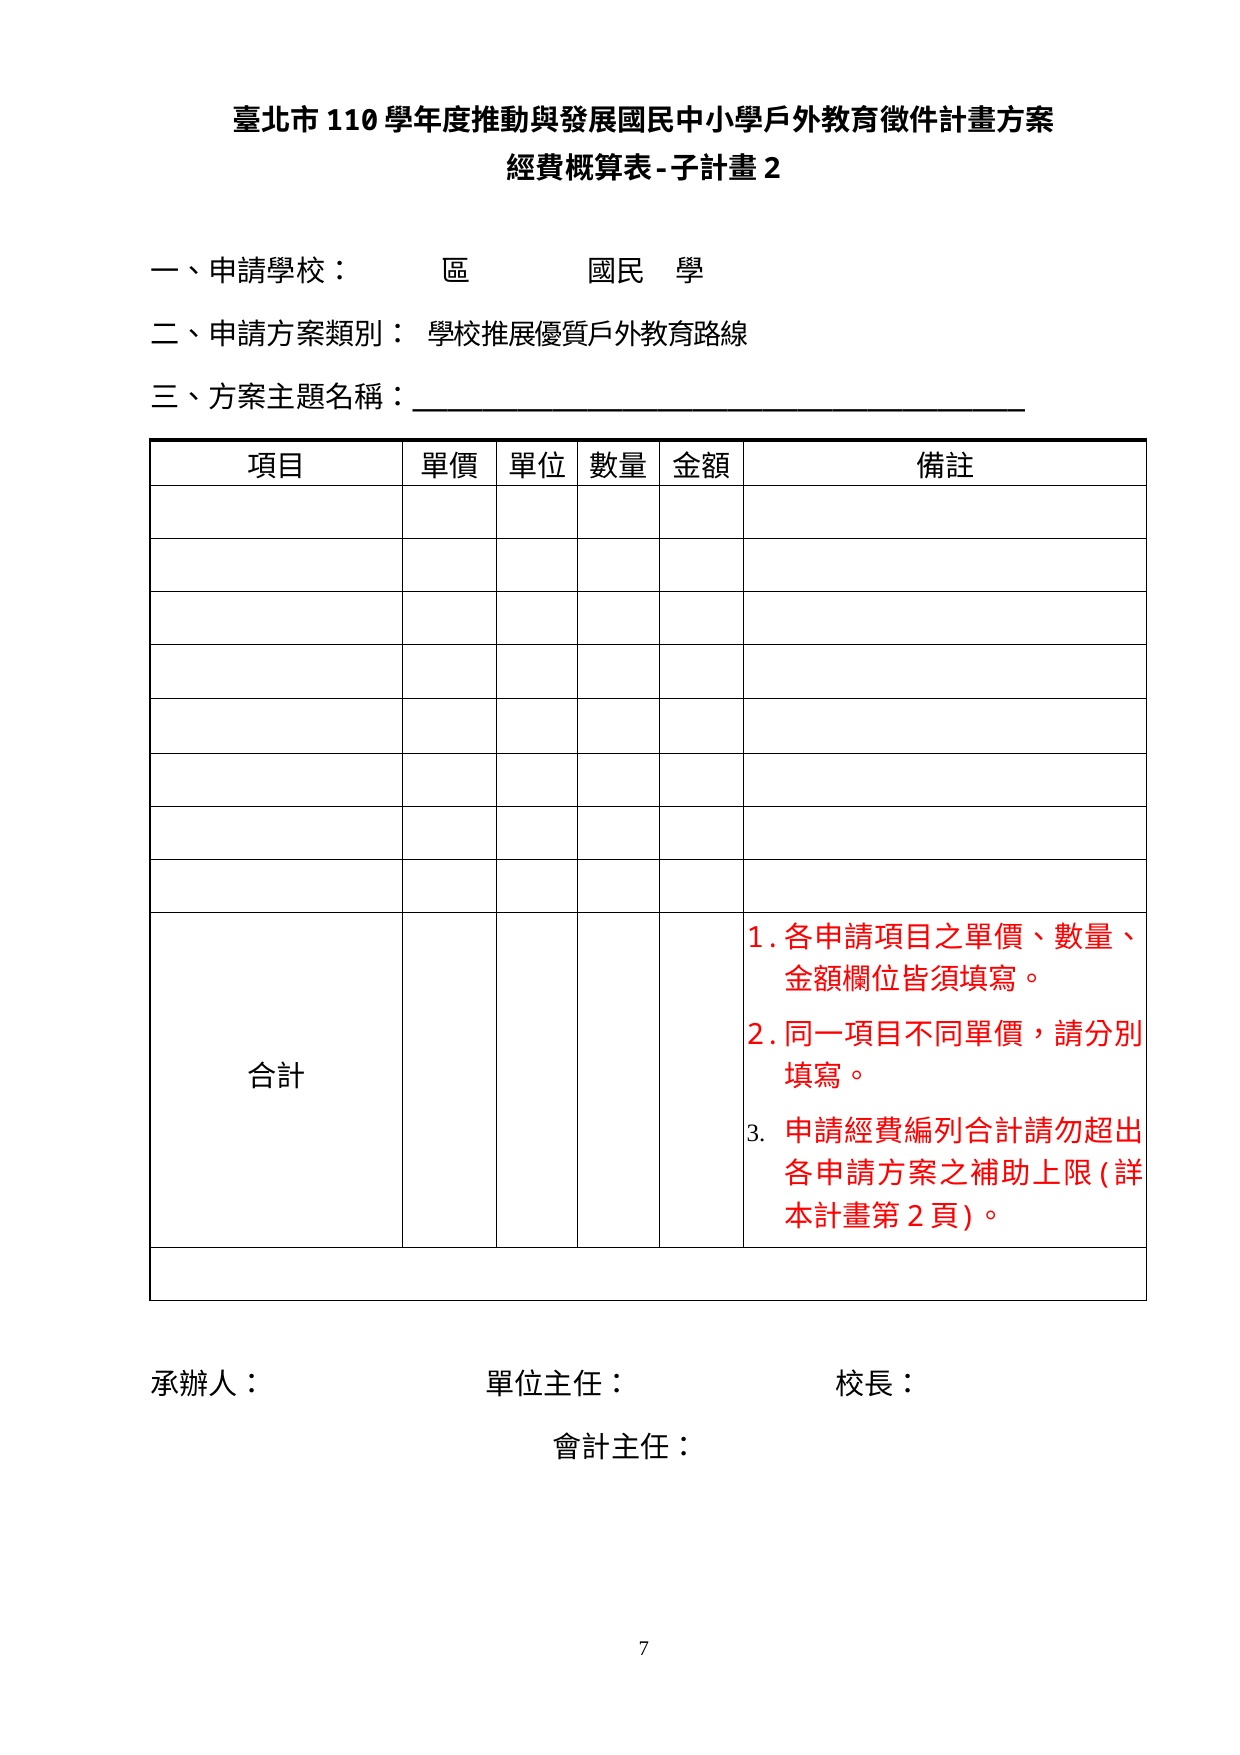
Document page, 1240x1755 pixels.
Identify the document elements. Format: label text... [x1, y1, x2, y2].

table_cell [151, 754, 402, 806]
table_cell [578, 539, 659, 591]
table_cell [660, 539, 743, 591]
table_cell [744, 699, 1146, 752]
table_cell [660, 754, 743, 806]
table_cell [497, 539, 577, 591]
table_cell [660, 860, 743, 912]
text 會計主任： [150, 1424, 1137, 1466]
table_cell [497, 592, 577, 644]
table_cell [660, 486, 743, 538]
table_cell [403, 539, 496, 591]
table_cell [578, 754, 659, 806]
table_cell [497, 913, 577, 1247]
table_cell 合計 [151, 913, 402, 1247]
table_cell [578, 860, 659, 912]
table_cell [403, 913, 496, 1247]
table_header 項目 [151, 442, 402, 484]
table_cell [151, 1248, 1146, 1300]
table_cell [151, 645, 402, 698]
table_cell [660, 699, 743, 752]
table_cell [744, 807, 1146, 859]
table_header 單價 [403, 442, 496, 484]
table_cell [578, 592, 659, 644]
table_cell [578, 913, 659, 1247]
text 經費概算表-子計畫2 [150, 140, 1137, 188]
table_cell [578, 807, 659, 859]
table_cell [403, 645, 496, 698]
table_header 數量 [578, 442, 659, 484]
table_cell [403, 807, 496, 859]
table_header 金額 [660, 442, 743, 484]
table_cell [744, 539, 1146, 591]
table_cell [151, 592, 402, 644]
table_cell [151, 486, 402, 538]
table_cell [403, 754, 496, 806]
table_cell [744, 592, 1146, 644]
table_cell [497, 699, 577, 752]
table_cell [497, 486, 577, 538]
table_header 單位 [497, 442, 577, 484]
table_cell [578, 645, 659, 698]
text 三、方案主題名稱：___________________________________ [150, 374, 1137, 416]
table_cell [660, 913, 743, 1247]
table_cell [660, 807, 743, 859]
table_cell [403, 486, 496, 538]
table_cell [151, 807, 402, 859]
table_cell [497, 860, 577, 912]
table_cell [403, 699, 496, 752]
table_cell [578, 699, 659, 752]
table_cell 各申請項目之單價、數量、金額欄位皆須填寫。 同一項目不同單價，請分別填寫。 申請經費編列合計請勿超出各申請方案之補助上限(詳本計畫第2頁)。 [744, 913, 1146, 1247]
table_cell [660, 592, 743, 644]
table_cell [578, 486, 659, 538]
table_cell [497, 645, 577, 698]
text 一、申請學校： 區 國民 學 [150, 247, 1137, 289]
table_cell [497, 807, 577, 859]
table_cell [744, 645, 1146, 698]
table_header 備註 [744, 442, 1146, 484]
table_cell [744, 754, 1146, 806]
table_cell [403, 592, 496, 644]
table_cell [660, 645, 743, 698]
table_cell [151, 699, 402, 752]
table_cell [744, 860, 1146, 912]
table_cell [744, 486, 1146, 538]
text 承辦人： 單位主任： 校長： [150, 1361, 1137, 1403]
text 二、申請方案類別： 學校推展優質戶外教育路線 [150, 311, 1137, 353]
table_cell [497, 754, 577, 806]
text 臺北市110學年度推動與發展國民中小學戶外教育徵件計畫方案 [150, 92, 1137, 140]
table_cell [151, 860, 402, 912]
table_cell [151, 539, 402, 591]
table_cell [403, 860, 496, 912]
